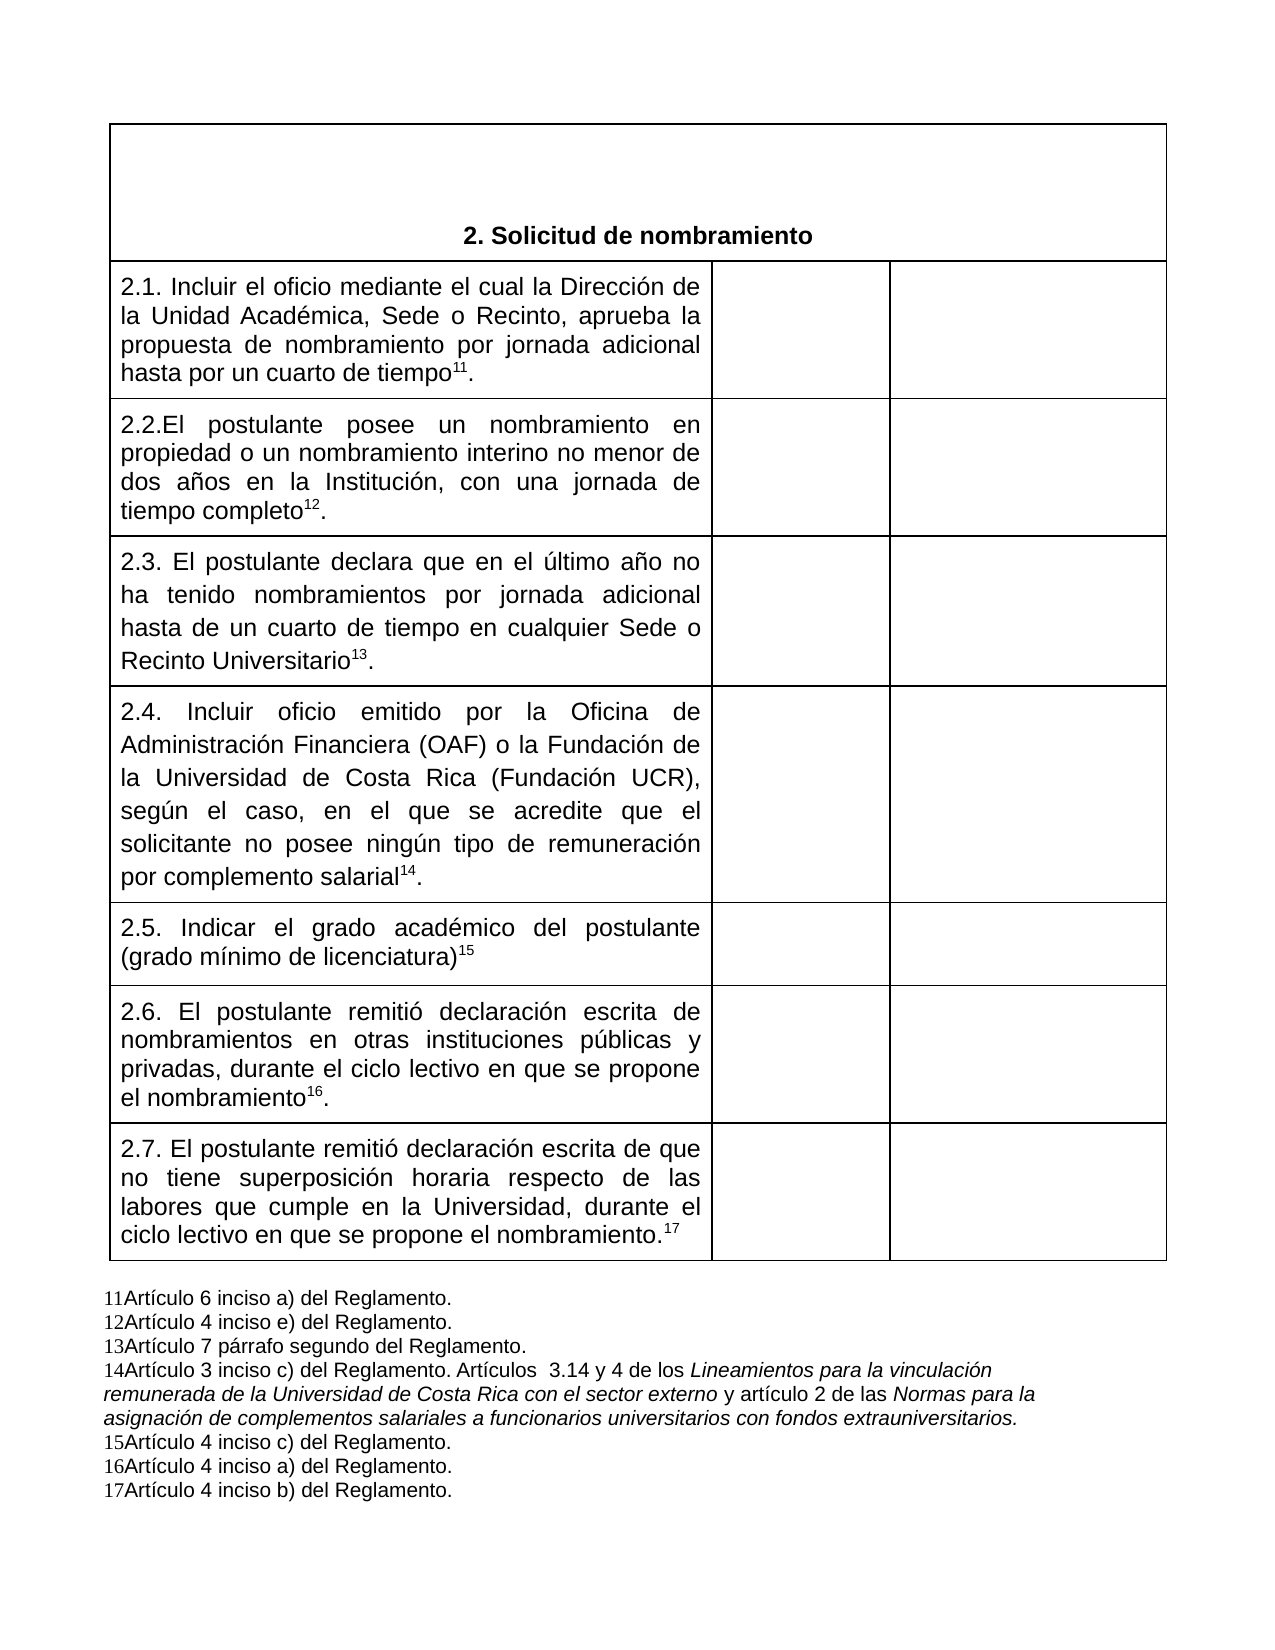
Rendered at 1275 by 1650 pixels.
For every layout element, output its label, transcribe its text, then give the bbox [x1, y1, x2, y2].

table_cell 2.7. El postulante remitió declaración escrita de que no tiene superposición horaria respecto de las labores que cumple en la Universidad, durante el ciclo lectivo en que se propone el nombramiento. [111, 1124, 711, 1259]
table_cell 2.5. Indicar el grado académico del postulante (grado mínimo de licenciatura) [111, 903, 711, 985]
table_cell [713, 986, 889, 1122]
table_cell [713, 399, 889, 535]
table_cell 2.1. Incluir el oficio mediante el cual la Dirección de la Unidad Académica, Sede o Recinto, aprueba la propuesta de nombramiento por jornada adicional hasta por un cuarto de tiempo. [111, 262, 711, 398]
table_cell [713, 262, 889, 398]
table_cell 2.3. El postulante declara que en el último año no ha tenido nombramientos por jornada adicional hasta de un cuarto de tiempo en cualquier Sede o Recinto Universitario. [111, 537, 711, 685]
table_cell 2. Solicitud de nombramiento [111, 125, 1166, 260]
table_cell [891, 1124, 1166, 1259]
table_cell [891, 903, 1166, 985]
table_cell [891, 399, 1166, 535]
table_cell [713, 1124, 889, 1259]
table_cell [891, 986, 1166, 1122]
table_cell 2.6. El postulante remitió declaración escrita de nombramientos en otras instituciones públicas y privadas, durante el ciclo lectivo en que se propone el nombramiento. [111, 986, 711, 1122]
table_cell [891, 262, 1166, 398]
table_cell [713, 903, 889, 985]
table_cell [713, 687, 889, 901]
table_cell [891, 687, 1166, 901]
table_cell [713, 537, 889, 685]
table_cell [891, 537, 1166, 685]
table_cell 2.4. Incluir oficio emitido por la Oficina de Administración Financiera (OAF) o la Fundación de la Universidad de Costa Rica (Fundación UCR), según el caso, en el que se acredite que el solicitante no posee ningún tipo de remuneración por complemento salarial. [111, 687, 711, 901]
table_cell 2.2.El postulante posee un nombramiento en propiedad o un nombramiento interino no menor de dos años en la Institución, con una jornada de tiempo completo. [111, 399, 711, 535]
